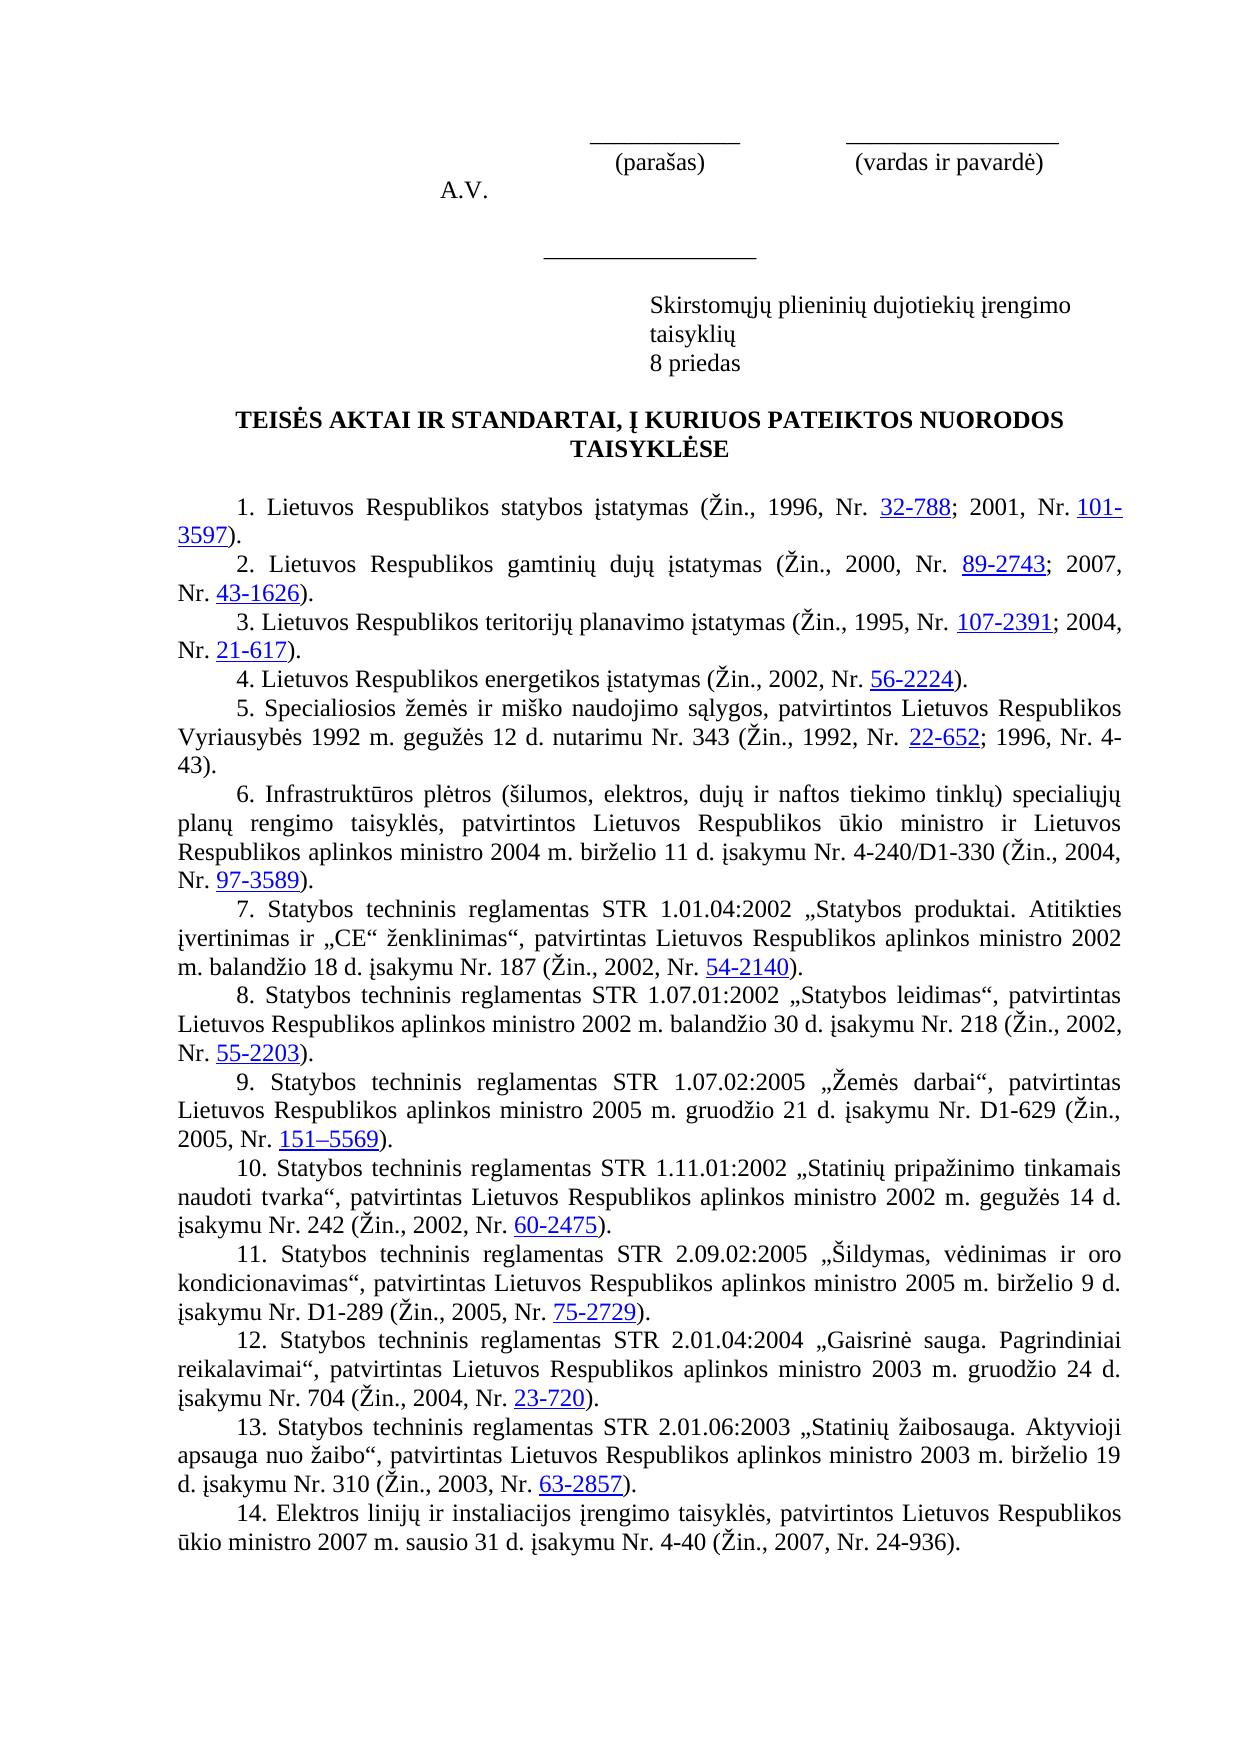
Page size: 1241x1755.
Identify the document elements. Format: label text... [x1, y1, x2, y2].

text 7. Statybos techninis reglamentas STR 1.01.04:2002 „Statybos produktai. Atitikties įvertinimas ir „CE“ ženklinimas“, patvirtintas Lietuvos Respublikos aplinkos ministro 2002 m. balandžio 18 d. įsakymu Nr. 187 (Žin., 2002, Nr. 54-2140). [177, 894, 1122, 981]
text 6. Infrastruktūros plėtros (šilumos, elektros, dujų ir naftos tiekimo tinklų) specialiųjų planų rengimo taisyklės, patvirtintos Lietuvos Respublikos ūkio ministro ir Lietuvos Respublikos aplinkos ministro 2004 m. birželio 11 d. įsakymu Nr. 4-240/D1-330 (Žin., 2004, Nr. 97-3589). [177, 779, 1122, 894]
text _________________ [177, 233, 1122, 262]
text 9. Statybos techninis reglamentas STR 1.07.02:2005 „Žemės darbai“, patvirtintas Lietuvos Respublikos aplinkos ministro 2005 m. gruodžio 21 d. įsakymu Nr. D1-629 (Žin., 2005, Nr. 151–5569). [177, 1067, 1122, 1153]
text Skirstomųjų plieninių dujotiekių įrengimo taisyklių [649, 291, 1122, 348]
text 1. Lietuvos Respublikos statybos įstatymas (Žin., 1996, Nr. 32-788; 2001, Nr. 101-3597). [177, 492, 1122, 549]
text 10. Statybos techninis reglamentas STR 1.11.01:2002 „Statinių pripažinimo tinkamais naudoti tvarka“, patvirtintas Lietuvos Respublikos aplinkos ministro 2002 m. gegužės 14 d. įsakymu Nr. 242 (Žin., 2002, Nr. 60-2475). [177, 1153, 1122, 1239]
text 2. Lietuvos Respublikos gamtinių dujų įstatymas (Žin., 2000, Nr. 89-2743; 2007, Nr. 43-1626). [177, 549, 1122, 607]
text 5. Specialiosios žemės ir miško naudojimo sąlygos, patvirtintos Lietuvos Respublikos Vyriausybės 1992 m. gegužės 12 d. nutarimu Nr. 343 (Žin., 1992, Nr. 22-652; 1996, Nr. 4-43). [177, 693, 1122, 779]
text Teisės aktai ir STANDARTAI, į kuriuos pateiktos nuorodos taisyklėse [177, 406, 1122, 463]
text A.V. [440, 176, 1122, 204]
text 13. Statybos techninis reglamentas STR 2.01.06:2003 „Statinių žaibosauga. Aktyvioji apsauga nuo žaibo“, patvirtintas Lietuvos Respublikos aplinkos ministro 2003 m. birželio 19 d. įsakymu Nr. 310 (Žin., 2003, Nr. 63-2857). [177, 1412, 1122, 1498]
text 4. Lietuvos Respublikos energetikos įstatymas (Žin., 2002, Nr. 56-2224). [177, 664, 1122, 693]
text 8. Statybos techninis reglamentas STR 1.07.01:2002 „Statybos leidimas“, patvirtintas Lietuvos Respublikos aplinkos ministro 2002 m. balandžio 30 d. įsakymu Nr. 218 (Žin., 2002, Nr. 55-2203). [177, 981, 1122, 1067]
text 11. Statybos techninis reglamentas STR 2.09.02:2005 „Šildymas, vėdinimas ir oro kondicionavimas“, patvirtintas Lietuvos Respublikos aplinkos ministro 2005 m. birželio 9 d. įsakymu Nr. D1-289 (Žin., 2005, Nr. 75-2729). [177, 1239, 1122, 1326]
text 3. Lietuvos Respublikos teritorijų planavimo įstatymas (Žin., 1995, Nr. 107-2391; 2004, Nr. 21-617). [177, 607, 1122, 664]
text 8 priedas [649, 348, 1122, 377]
text (parašas) (vardas ir pavardė) [177, 147, 1122, 176]
text ____________ _________________ [177, 118, 1122, 147]
text 12. Statybos techninis reglamentas STR 2.01.04:2004 „Gaisrinė sauga. Pagrindiniai reikalavimai“, patvirtintas Lietuvos Respublikos aplinkos ministro 2003 m. gruodžio 24 d. įsakymu Nr. 704 (Žin., 2004, Nr. 23-720). [177, 1326, 1122, 1412]
text 14. Elektros linijų ir instaliacijos įrengimo taisyklės, patvirtintos Lietuvos Respublikos ūkio ministro 2007 m. sausio 31 d. įsakymu Nr. 4-40 (Žin., 2007, Nr. 24-936). [177, 1498, 1122, 1556]
